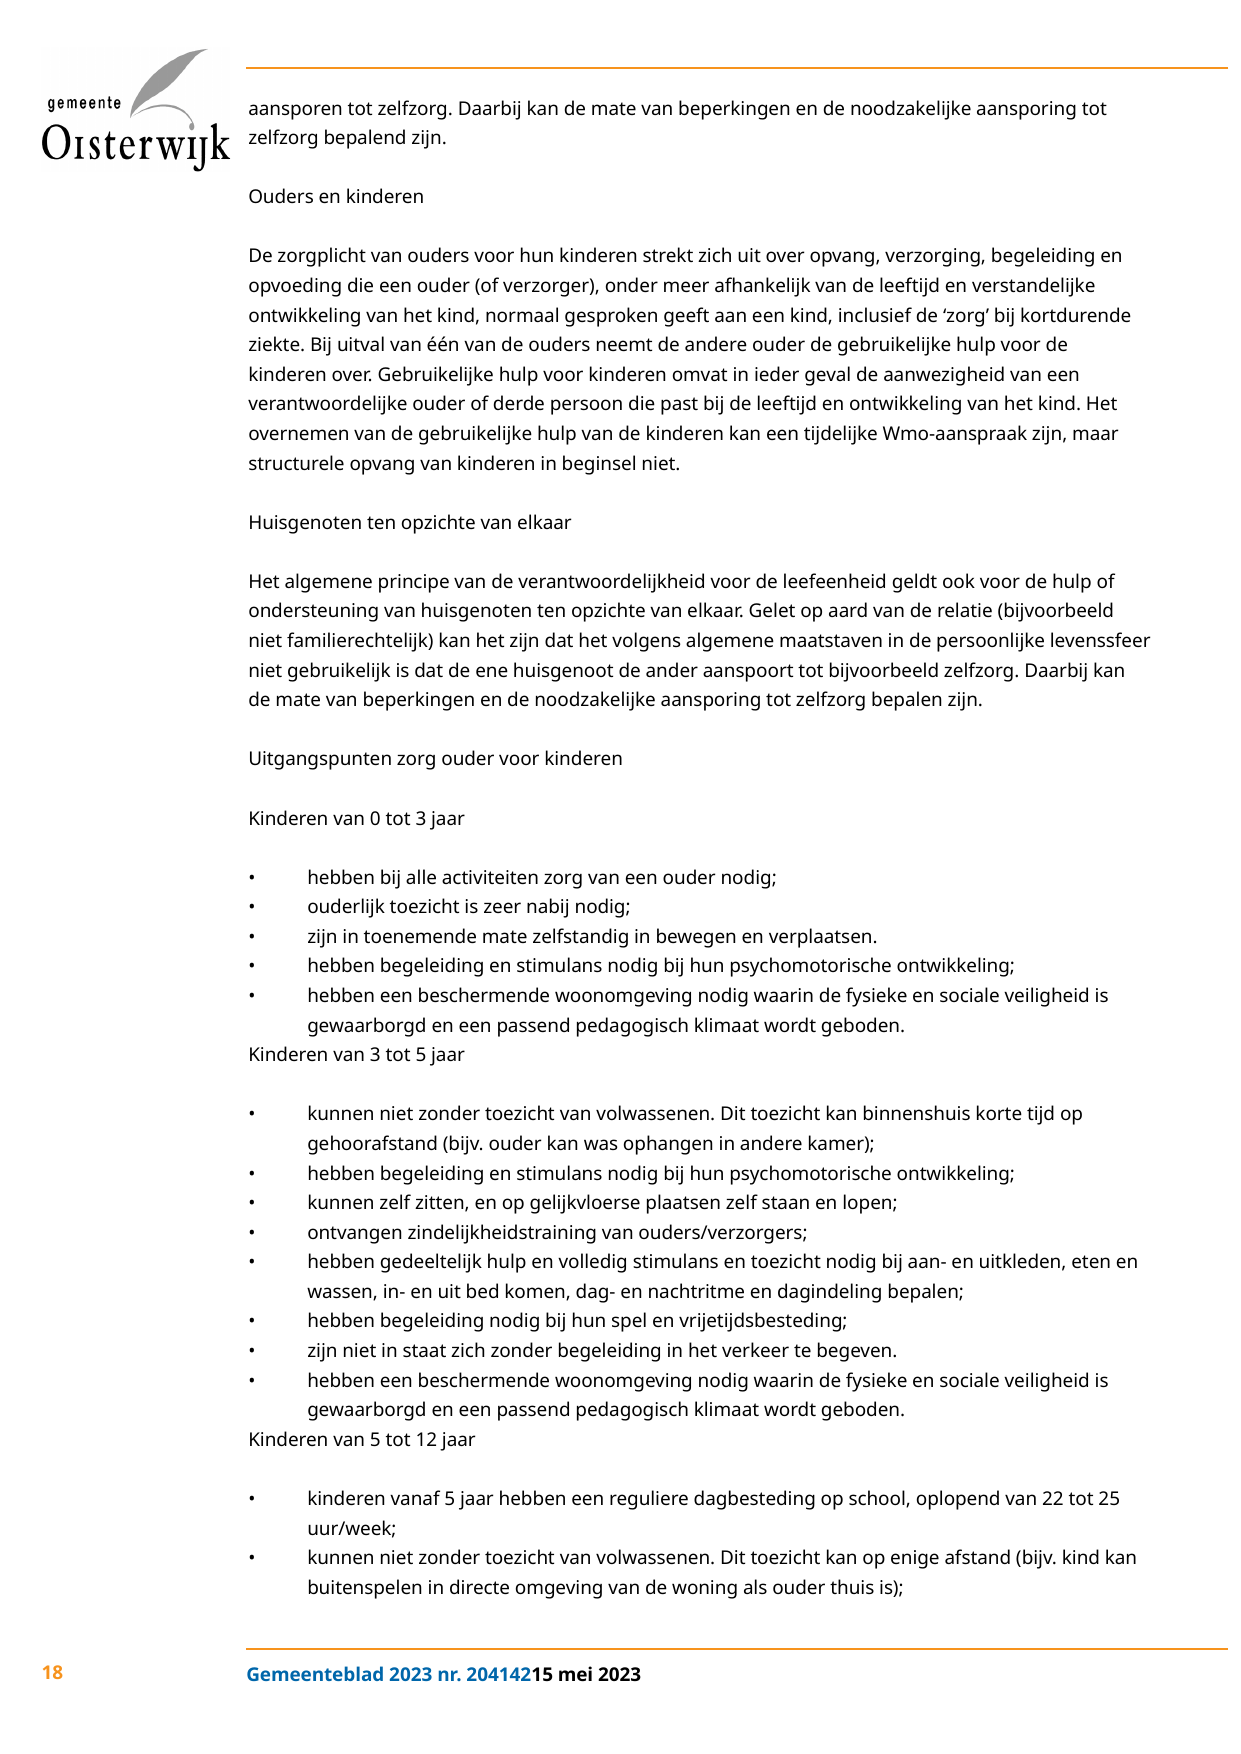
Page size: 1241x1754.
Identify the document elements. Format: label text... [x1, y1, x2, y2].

list hebben bij alle activiteiten zorg van een ouder nodig; [248, 864, 1152, 890]
list hebben begeleiding en stimulans nodig bij hun psychomotorische ontwikkeling; [248, 953, 1152, 978]
list hebben gedeeltelijk hulp en volledig stimulans en toezicht nodig bij aan- en uitkleden, eten en wassen, in- en uit bed komen, dag- en nachtritme en dagindeling bepalen; [248, 1248, 1152, 1304]
text De zorgplicht van ouders voor hun kinderen strekt zich uit over opvang, verzorging, begeleiding en opvoeding die een ouder (of verzorger), onder meer afhankelijk van de leeftijd en verstandelijke ontwikkeling van het kind, normaal gesproken geeft aan een kind, inclusief de ‘zorg’ bij kortdurende ziekte. Bij uitval van één van de ouders neemt de andere ouder de gebruikelijke hulp voor de kinderen over. Gebruikelijke hulp voor kinderen omvat in ieder geval de aanwezigheid van een verantwoordelijke ouder of derde persoon die past bij de leeftijd en ontwikkeling van het kind. Het overnemen van de gebruikelijke hulp van de kinderen kan een tijdelijke Wmo-aanspraak zijn, maar structurele opvang van kinderen in beginsel niet. [248, 243, 1152, 476]
text aansporen tot zelfzorg. Daarbij kan de mate van beperkingen en de noodzakelijke aansporing tot zelfzorg bepalend zijn. [248, 95, 1152, 150]
list kunnen niet zonder toezicht van volwassenen. Dit toezicht kan op enige afstand (bijv. kind kan buitenspelen in directe omgeving van de woning als ouder thuis is); [248, 1544, 1152, 1600]
list kunnen zelf zitten, en op gelijkvloerse plaatsen zelf staan en lopen; [248, 1189, 1152, 1215]
text Huisgenoten ten opzichte van elkaar [248, 509, 1152, 535]
text Uitgangspunten zorg ouder voor kinderen [248, 746, 1152, 771]
list hebben begeleiding en stimulans nodig bij hun psychomotorische ontwikkeling; [248, 1160, 1152, 1186]
list hebben een beschermende woonomgeving nodig waarin de fysieke en sociale veiligheid is gewaarborgd en een passend pedagogisch klimaat wordt geboden. [248, 982, 1152, 1038]
list ouderlijk toezicht is zeer nabij nodig; [248, 893, 1152, 919]
text Kinderen van 3 tot 5 jaar [248, 1041, 1152, 1067]
text Kinderen van 5 tot 12 jaar [248, 1426, 1152, 1452]
list zijn in toenemende mate zelfstandig in bewegen en verplaatsen. [248, 923, 1152, 949]
list hebben begeleiding nodig bij hun spel en vrijetijdsbesteding; [248, 1308, 1152, 1333]
text Ouders en kinderen [248, 183, 1152, 209]
list zijn niet in staat zich zonder begeleiding in het verkeer te begeven. [248, 1337, 1152, 1363]
text Het algemene principe van de verantwoordelijkheid voor de leefeenheid geldt ook voor de hulp of ondersteuning van huisgenoten ten opzichte van elkaar. Gelet op aard van de relatie (bijvoorbeeld niet familierechtelijk) kan het zijn dat het volgens algemene maatstaven in de persoonlijke levenssfeer niet gebruikelijk is dat de ene huisgenoot de ander aanspoort tot bijvoorbeeld zelfzorg. Daarbij kan de mate van beperkingen en de noodzakelijke aansporing tot zelfzorg bepalen zijn. [248, 568, 1152, 712]
list kinderen vanaf 5 jaar hebben een reguliere dagbesteding op school, oplopend van 22 tot 25 uur/week; [248, 1485, 1152, 1541]
list kunnen niet zonder toezicht van volwassenen. Dit toezicht kan binnenshuis korte tijd op gehoorafstand (bijv. ouder kan was ophangen in andere kamer); [248, 1101, 1152, 1156]
list hebben een beschermende woonomgeving nodig waarin de fysieke en sociale veiligheid is gewaarborgd en een passend pedagogisch klimaat wordt geboden. [248, 1367, 1152, 1422]
text Kinderen van 0 tot 3 jaar [248, 805, 1152, 831]
picture [41, 47, 231, 172]
list ontvangen zindelijkheidstraining van ouders/verzorgers; [248, 1219, 1152, 1245]
